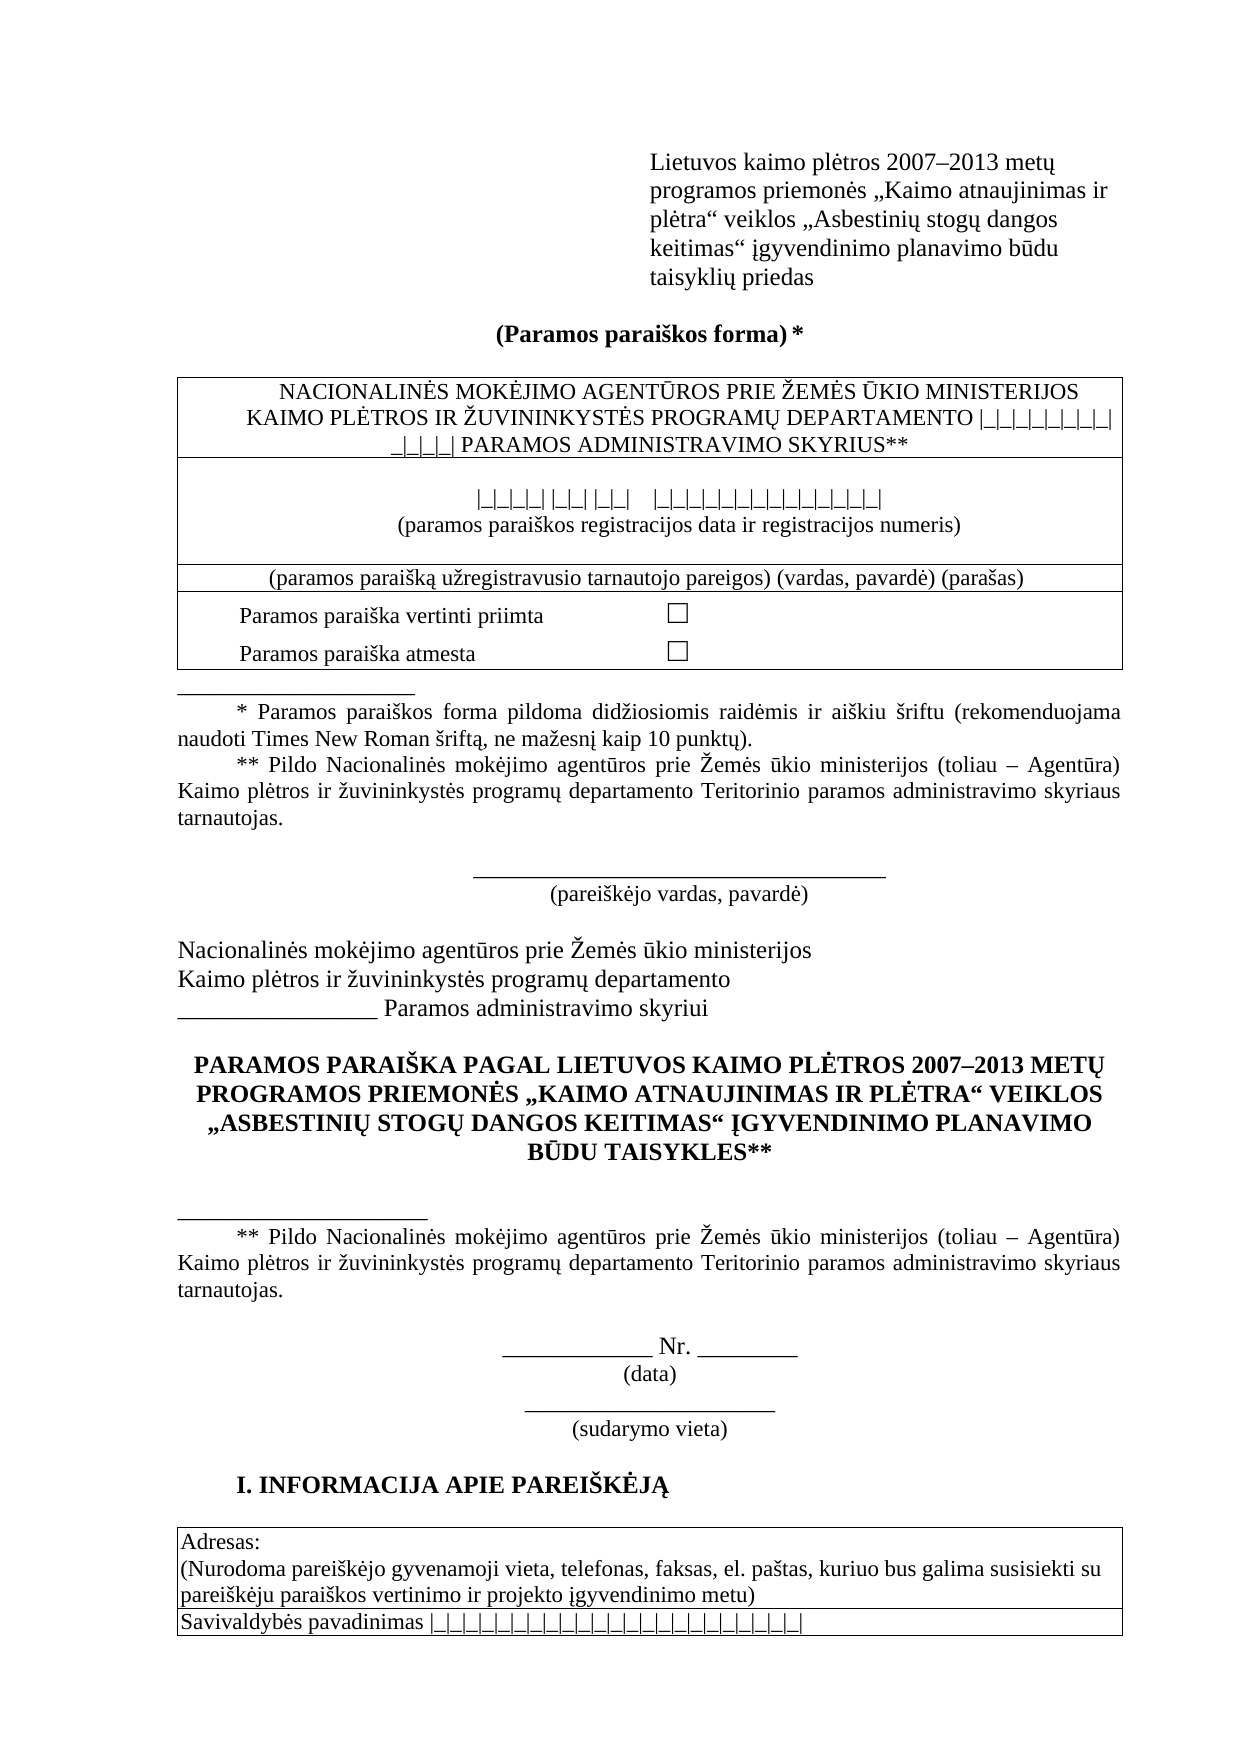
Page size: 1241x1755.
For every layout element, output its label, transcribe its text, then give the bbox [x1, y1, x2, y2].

table_cell |_|_|_|_| |_|_| |_|_| |_|_|_|_|_|_|_|_|_|_|_|_|_|_| (paramos paraiškos registracijos data ir registracijos numeris) [178, 458, 1122, 563]
text ________________ Paramos administravimo skyriui [177, 993, 1122, 1022]
text ____________________ [177, 1386, 1122, 1415]
text keitimas“ įgyvendinimo planavimo būdu [649, 233, 1122, 262]
table_header nacionalinės mokėjimo agentūros prie žemės ūkio ministerijos kaimo plėtros ir žuvininkystės programų departamento |_|_|_|_|_|_|_|_|_|_|_|_| paramos administravimo skyrius** [178, 378, 1122, 457]
text taisyklių priedas [649, 262, 1122, 291]
text * Paramos paraiškos forma pildoma didžiosiomis raidėmis ir aiškiu šriftu (rekomenduojama naudoti Times New Roman šriftą, ne mažesnį kaip 10 punktų). [177, 698, 1122, 751]
text Nacionalinės mokėjimo agentūros prie Žemės ūkio ministerijos [177, 936, 1122, 964]
text (pareiškėjo vardas, pavardė) [177, 880, 1122, 907]
text ___________________ [177, 670, 1122, 698]
text programos priemonės „Kaimo atnaujinimas ir [649, 176, 1122, 204]
text I. INFORMACIJA APIE PAREIŠKĖJĄ [177, 1470, 1122, 1498]
text plėtra“ veiklos „Asbestinių stogų dangos [649, 204, 1122, 233]
text Kaimo plėtros ir žuvininkystės programų departamento [177, 964, 1122, 993]
table_cell Paramos paraiška vertinti priimta □ Paramos paraiška atmesta □ [178, 592, 1122, 668]
text ____________________ [177, 1194, 1122, 1223]
text ** Pildo Nacionalinės mokėjimo agentūros prie Žemės ūkio ministerijos (toliau – Agentūra) Kaimo plėtros ir žuvininkystės programų departamento Teritorinio paramos administravimo skyriaus tarnautojas. [177, 751, 1122, 830]
table_cell Savivaldybės pavadinimas |_|_|_|_|_|_|_|_|_|_|_|_|_|_|_|_|_|_|_|_|_|_|_| [178, 1609, 1122, 1635]
text _________________________________ [177, 852, 1122, 880]
text (sudarymo vieta) [177, 1415, 1122, 1441]
text Lietuvos kaimo plėtros 2007–2013 metų [649, 147, 1122, 176]
text ____________ Nr. ________ [177, 1331, 1122, 1359]
text ** Pildo Nacionalinės mokėjimo agentūros prie Žemės ūkio ministerijos (toliau – Agentūra) Kaimo plėtros ir žuvininkystės programų departamento Teritorinio paramos administravimo skyriaus tarnautojas. [177, 1223, 1122, 1302]
text PARAMOS ParaiškA pagal LIETUVOS Kaimo plėtros 2007–2013 metų PROGRAMOS priemonĖS „KAIMO ATNAUJINIMAS IR PLĖTRA“ VEIKLOS „ASBESTINIŲ STOGŲ DANGOS KEITIMAS“ ĮGYVENDINIMO PLANAVIMO BŪDU TAISYKLES** [177, 1051, 1122, 1166]
table_header Adresas: (Nurodoma pareiškėjo gyvenamoji vieta, telefonas, faksas, el. paštas, kuriuo bus galima susisiekti su pareiškėju paraiškos vertinimo ir projekto įgyvendinimo metu) [178, 1528, 1122, 1607]
table_cell (paramos paraišką užregistravusio tarnautojo pareigos) (vardas, pavardė) (parašas) [178, 565, 1122, 591]
text (data) [177, 1359, 1122, 1386]
text (Paramos paraiškos forma) * [177, 319, 1122, 348]
